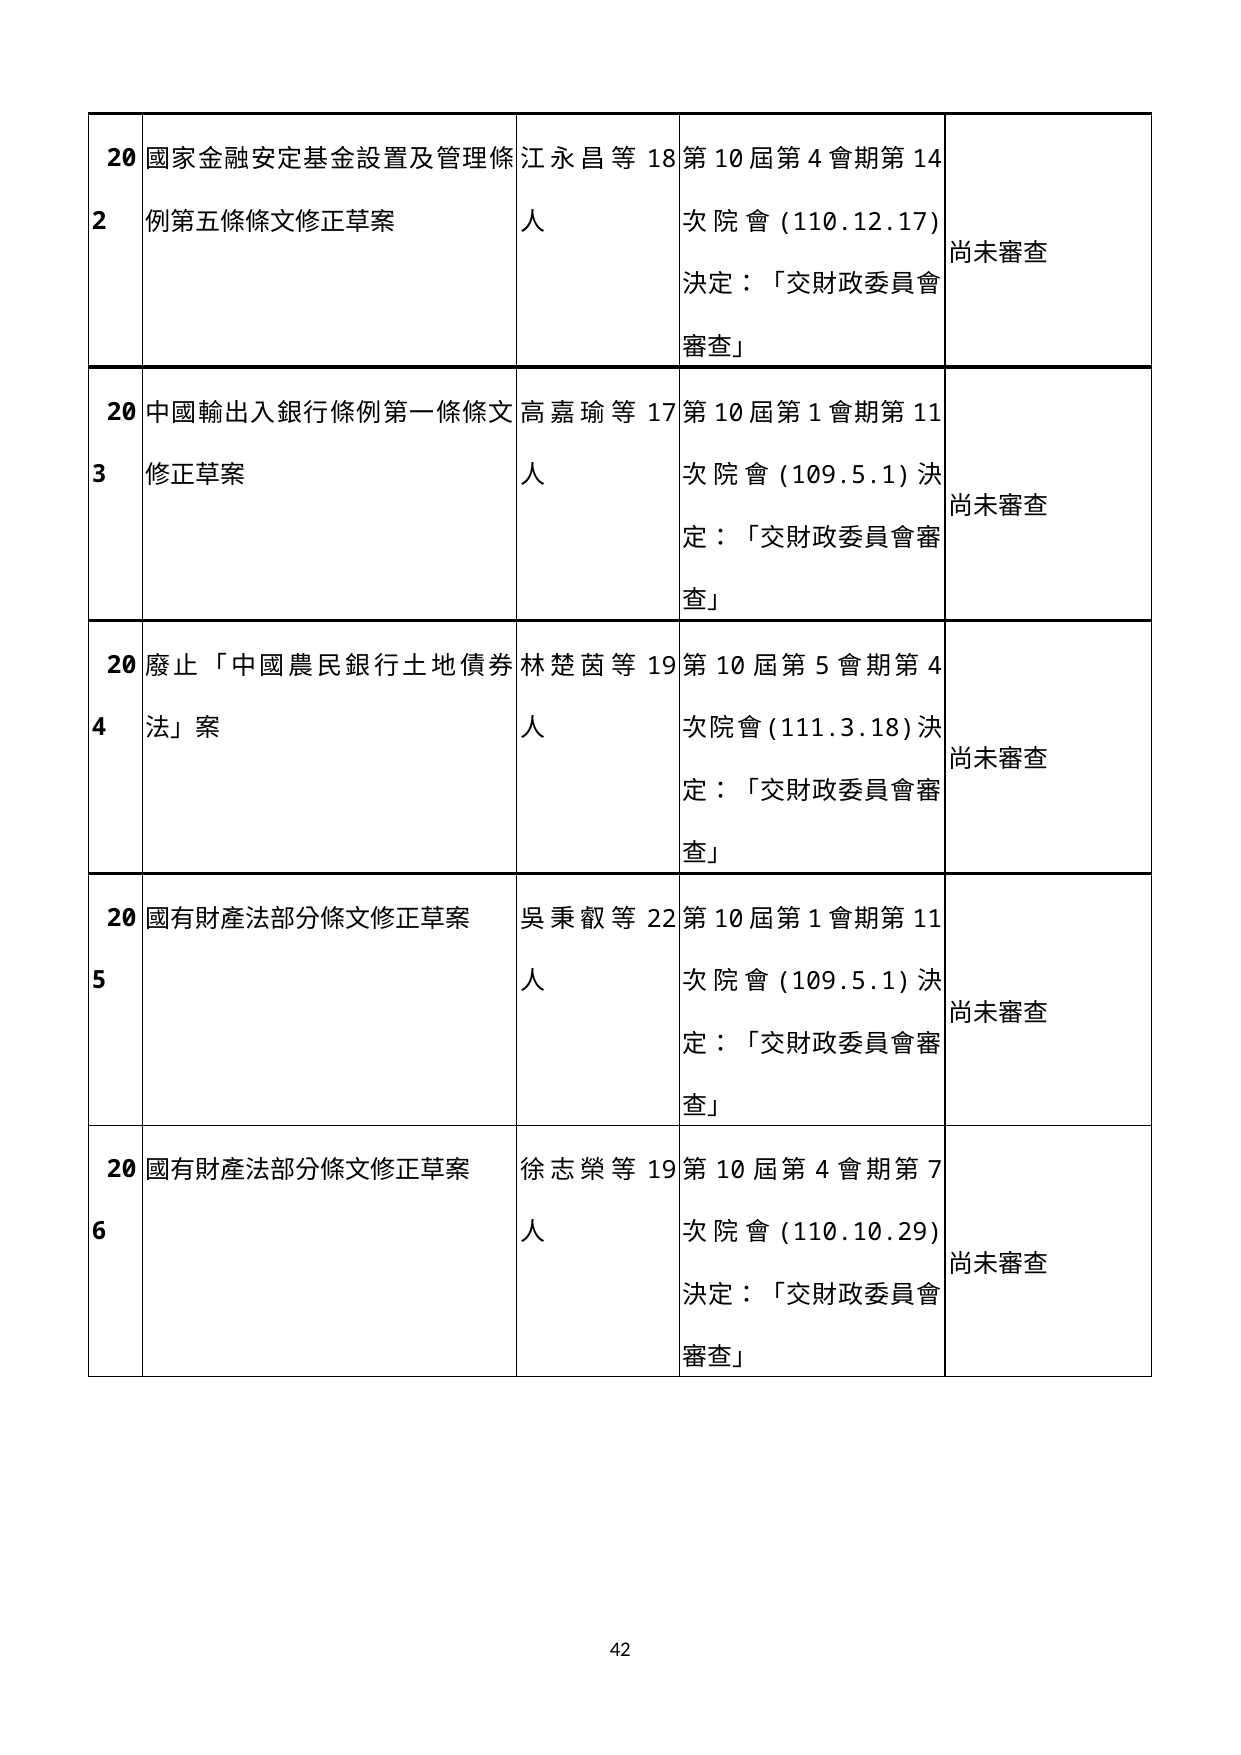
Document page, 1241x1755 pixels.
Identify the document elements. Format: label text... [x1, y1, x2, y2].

table_cell 國有財產法部分條文修正草案 [143, 875, 516, 1125]
table_cell [89, 875, 142, 1125]
table_cell 第10屆第1會期第11次院會(109.5.1)決定：「交財政委員會審查」 [680, 875, 944, 1125]
table_cell [89, 115, 142, 365]
table_cell 第10屆第4會期第7次院會(110.10.29)決定：「交財政委員會審查」 [680, 1126, 944, 1376]
table_cell 第10屆第4會期第14次院會(110.12.17)決定：「交財政委員會審查」 [680, 115, 944, 365]
table_cell 徐志榮等19人 [517, 1126, 679, 1376]
table_cell [89, 1126, 142, 1376]
table_cell [89, 622, 142, 872]
table_cell 國家金融安定基金設置及管理條例第五條條文修正草案 [143, 115, 516, 365]
table_cell 廢止「中國農民銀行土地債券法」案 [143, 622, 516, 872]
table_cell 尚未審查 [946, 875, 1151, 1125]
table_cell 吳秉叡等22人 [517, 875, 679, 1125]
table_cell 尚未審查 [946, 1126, 1151, 1376]
table_cell 江永昌等18人 [517, 115, 679, 365]
table_cell 尚未審查 [946, 622, 1151, 872]
table_cell [89, 369, 142, 618]
table_cell 第10屆第5會期第4次院會(111.3.18)決定：「交財政委員會審查」 [680, 622, 944, 872]
table_cell 尚未審查 [946, 369, 1151, 618]
table_cell 高嘉瑜等17人 [517, 369, 679, 618]
table_cell 中國輸出入銀行條例第一條條文修正草案 [143, 369, 516, 618]
table_cell 第10屆第1會期第11次院會(109.5.1)決定：「交財政委員會審查」 [680, 369, 944, 618]
table_cell 林楚茵等19人 [517, 622, 679, 872]
table_cell 國有財產法部分條文修正草案 [143, 1126, 516, 1376]
table_cell 尚未審查 [946, 115, 1151, 365]
